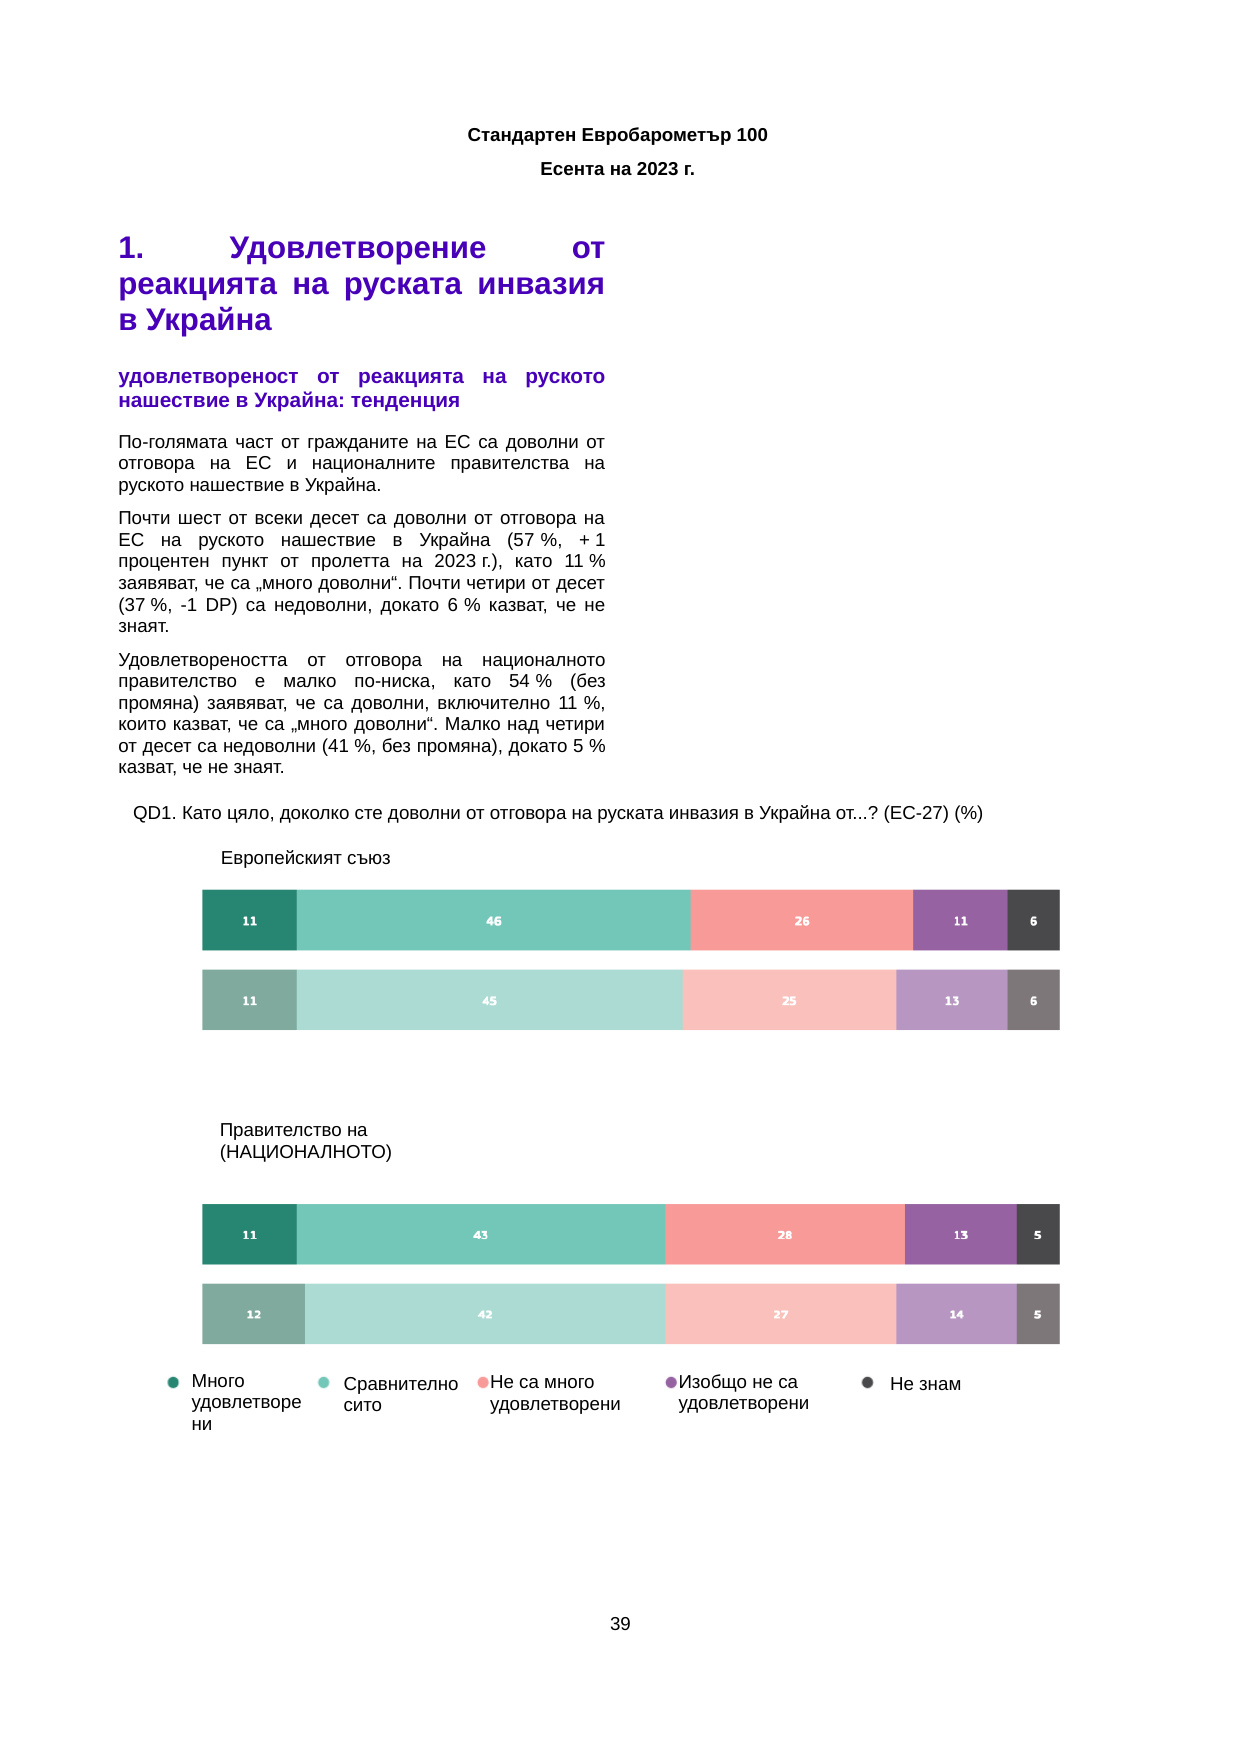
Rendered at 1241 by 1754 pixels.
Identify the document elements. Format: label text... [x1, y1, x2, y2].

picture [198, 881, 1063, 1347]
picture [164, 1368, 875, 1404]
subtitle 1. Удовлетворение от реакцията на руската инвазия в Украйна [118, 229, 605, 337]
subtitle удовлетвореност от реакцията на руското нашествие в Украйна: тенденция [118, 364, 605, 412]
text Удовлетвореността от отговора на националното правителство е малко по-ниска, като 54 % (без промяна) заявяват, че са доволни, включително 11 %, които казват, че са „много доволни“. Малко над четири от десет са недоволни (41 %, без промяна), докато 5 % казват, че не знаят. [118, 648, 605, 778]
text Почти шест от всеки десет са доволни от отговора на ЕС на руското нашествие в Украйна (57 %, + 1 процентен пункт от пролетта на 2023 г.), като 11 % заявяват, че са „много доволни“. Почти четири от десет (37 %, -1 DP) са недоволни, докато 6 % казват, че не знаят. [118, 507, 605, 637]
text По-голямата част от гражданите на ЕС са доволни от отговора на ЕС и националните правителства на руското нашествие в Украйна. [118, 431, 605, 495]
